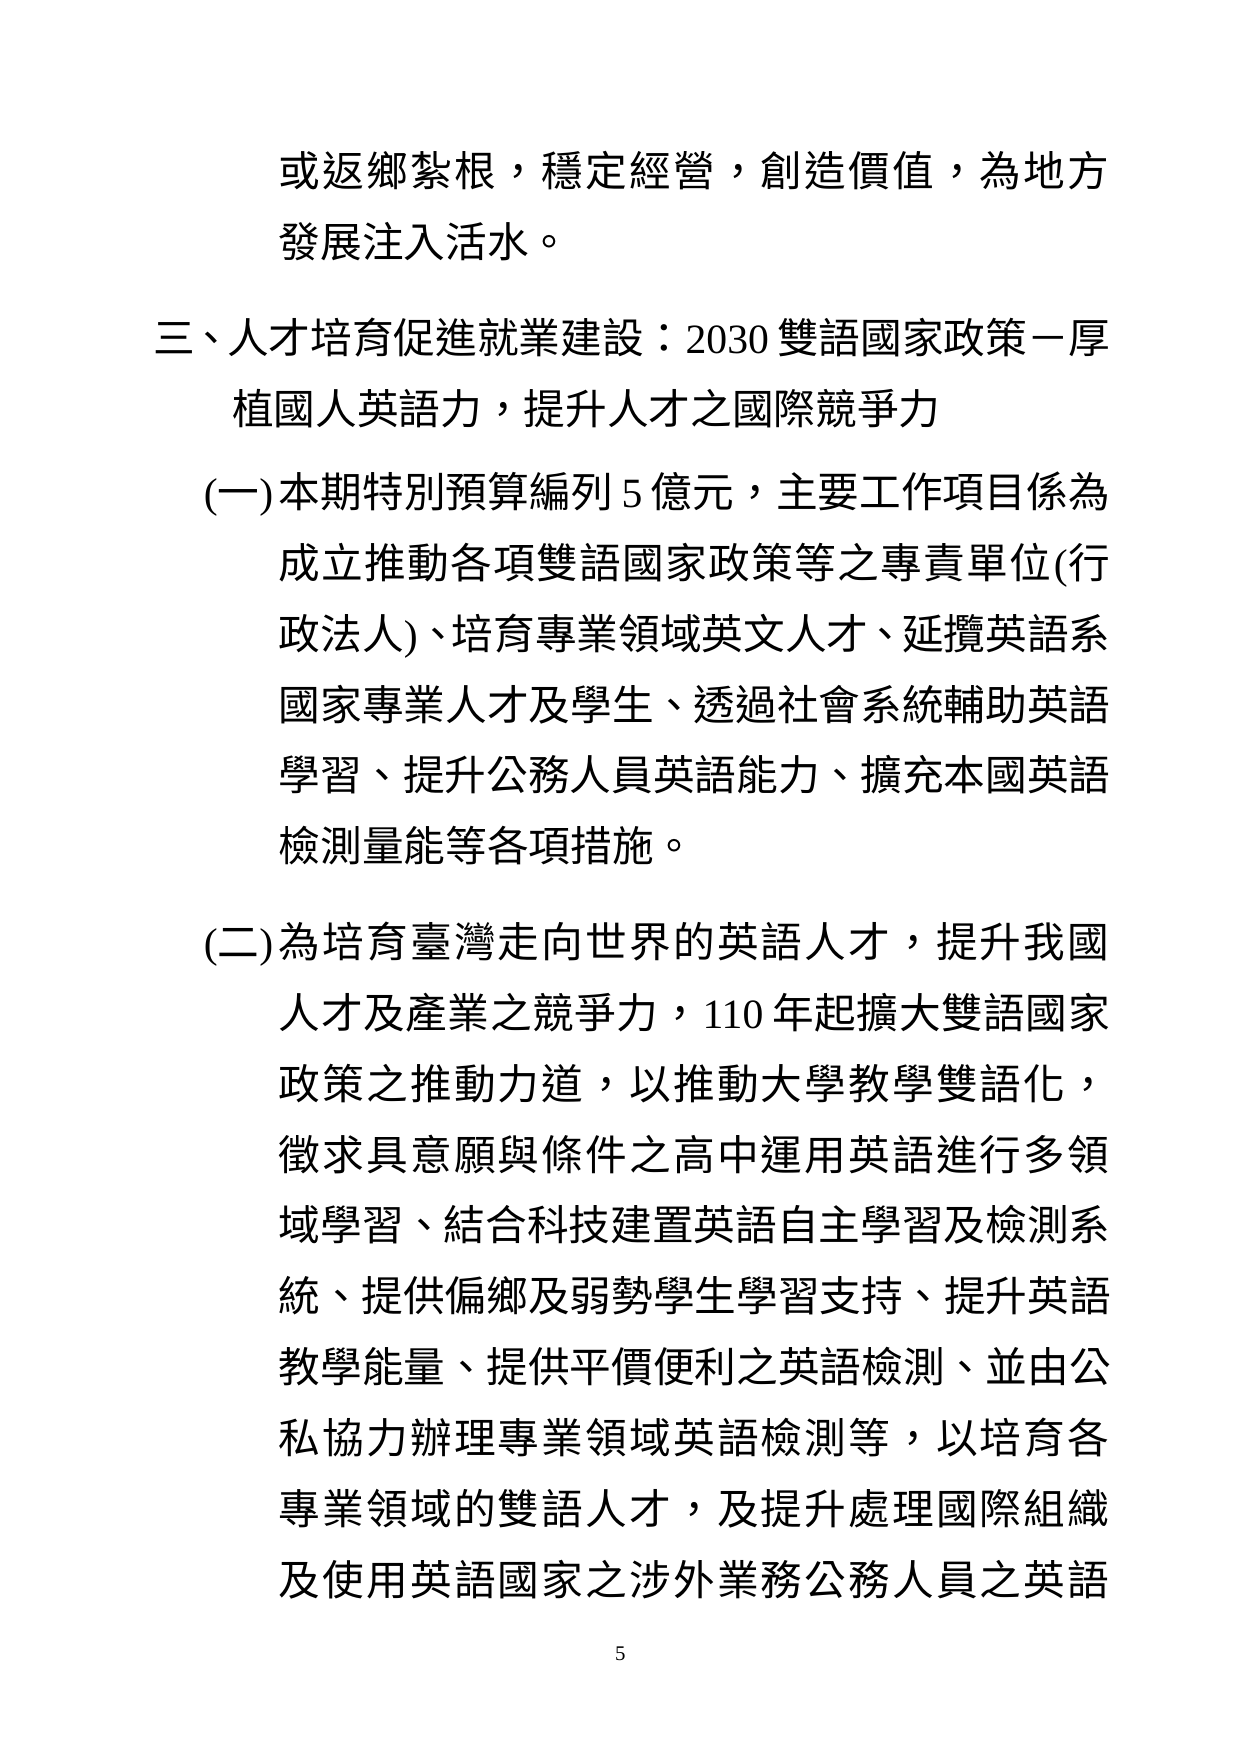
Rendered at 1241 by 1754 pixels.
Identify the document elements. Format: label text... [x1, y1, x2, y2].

text 三、人才培育促進就業建設：2030雙語國家政策－厚植國人英語力，提升人才之國際競爭力 [153, 297, 1110, 438]
list 或返鄉紮根，穩定經營，創造價值，為地方發展注入活水。 [204, 130, 1110, 272]
list 為培育臺灣走向世界的英語人才，提升我國人才及產業之競爭力，110年起擴大雙語國家政策之推動力道，以推動大學教學雙語化，徵求具意願與條件之高中運用英語進行多領域學習、結合科技建置英語自主學習及檢測系統、提供偏鄉及弱勢學生學習支持、提升英語教學能量、提供平價便利之英語檢測、並由公私協力辦理專業領域英語檢測等，以培育各專業領域的雙語人才，及提升處理國際組織及使用英語國家之涉外業務公務人員之英語 [204, 901, 1110, 1609]
list 本期特別預算編列5億元，主要工作項目係為成立推動各項雙語國家政策等之專責單位(行政法人)、培育專業領域英文人才、延攬英語系國家專業人才及學生、透過社會系統輔助英語學習、提升公務人員英語能力、擴充本國英語檢測量能等各項措施。 [204, 451, 1110, 876]
